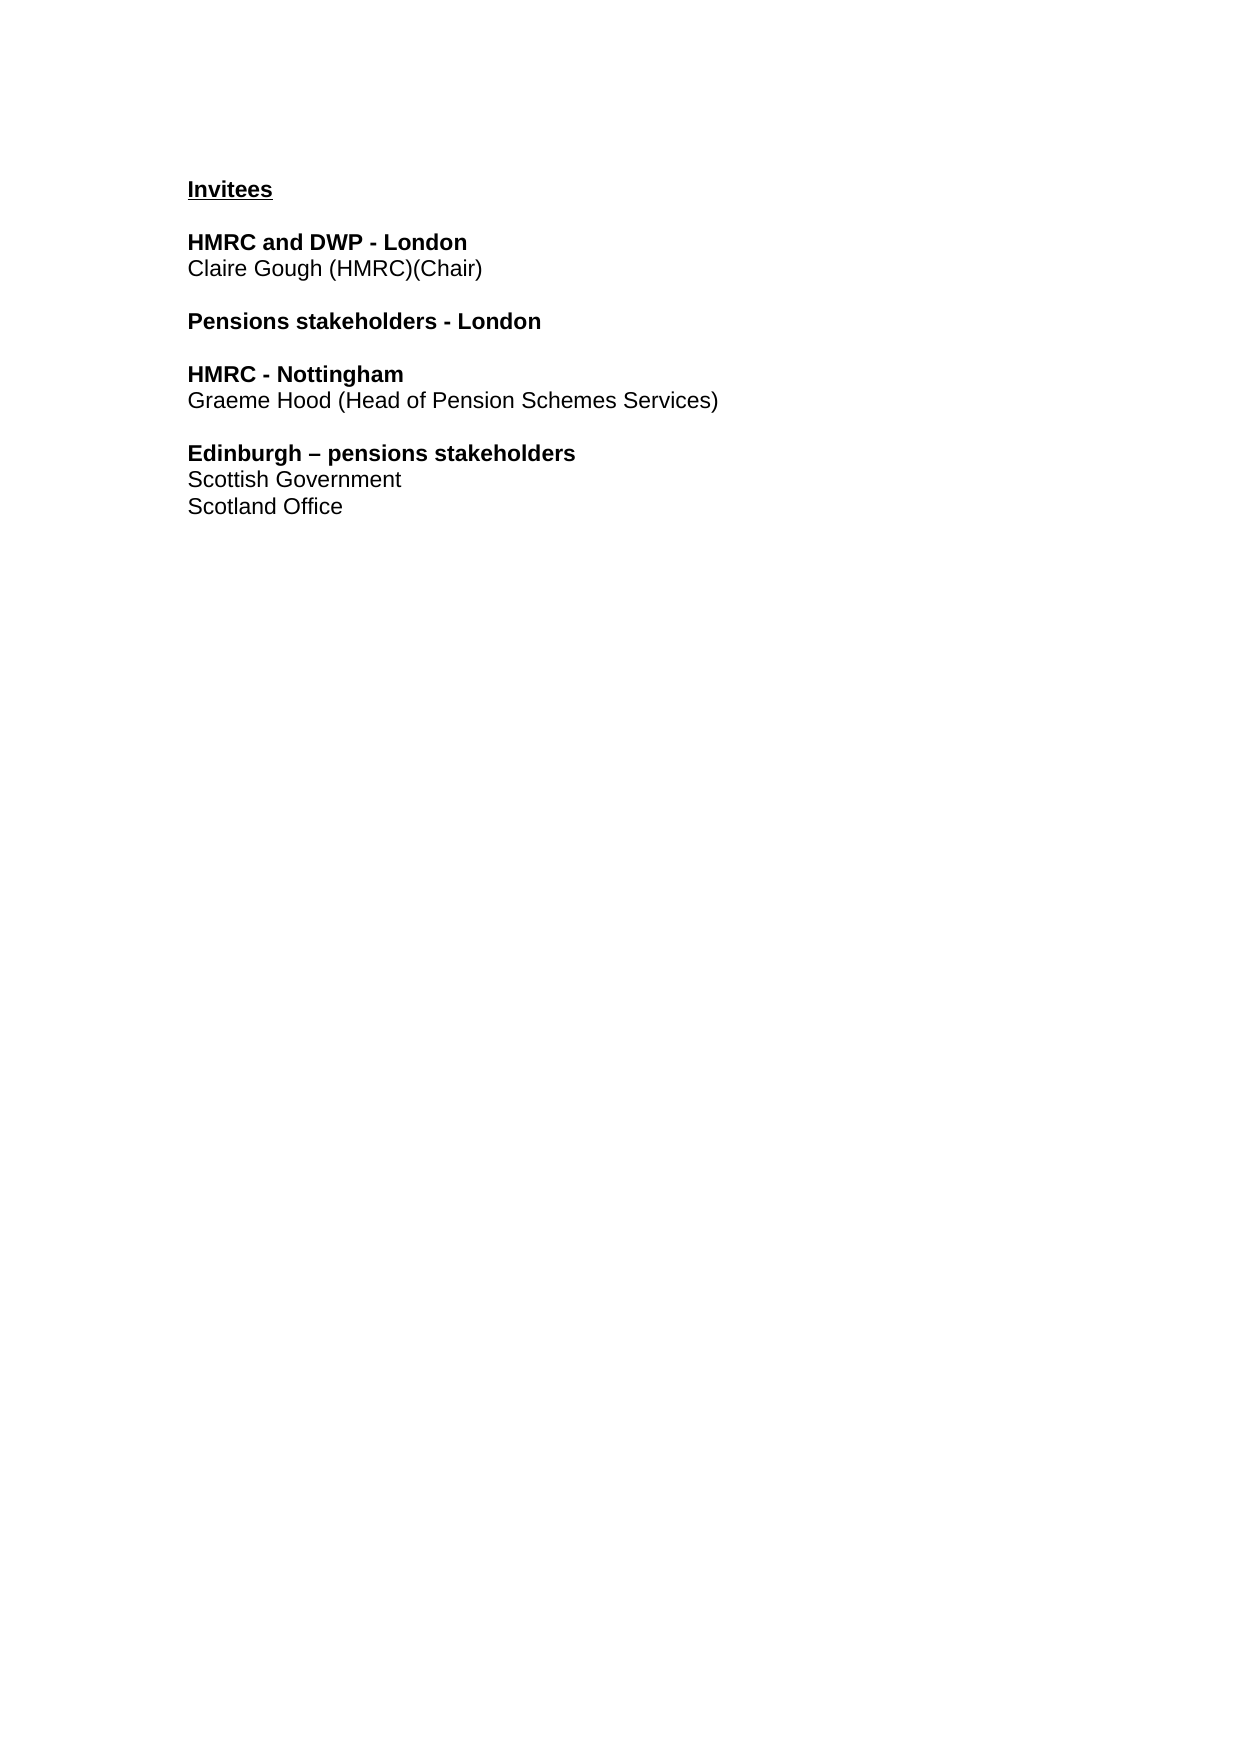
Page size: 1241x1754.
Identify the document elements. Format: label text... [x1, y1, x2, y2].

text Scotland Office [187, 493, 1053, 519]
text HMRC - Nottingham [187, 361, 1053, 387]
text Edinburgh – pensions stakeholders [187, 440, 1053, 466]
text Invitees [187, 176, 1053, 203]
text HMRC and DWP - London [187, 229, 1053, 255]
text Graeme Hood (Head of Pension Schemes Services) [187, 387, 1053, 413]
text Pensions stakeholders - London [187, 308, 1053, 334]
text Scottish Government [187, 466, 1053, 493]
text Claire Gough (HMRC)(Chair) [187, 255, 1053, 282]
